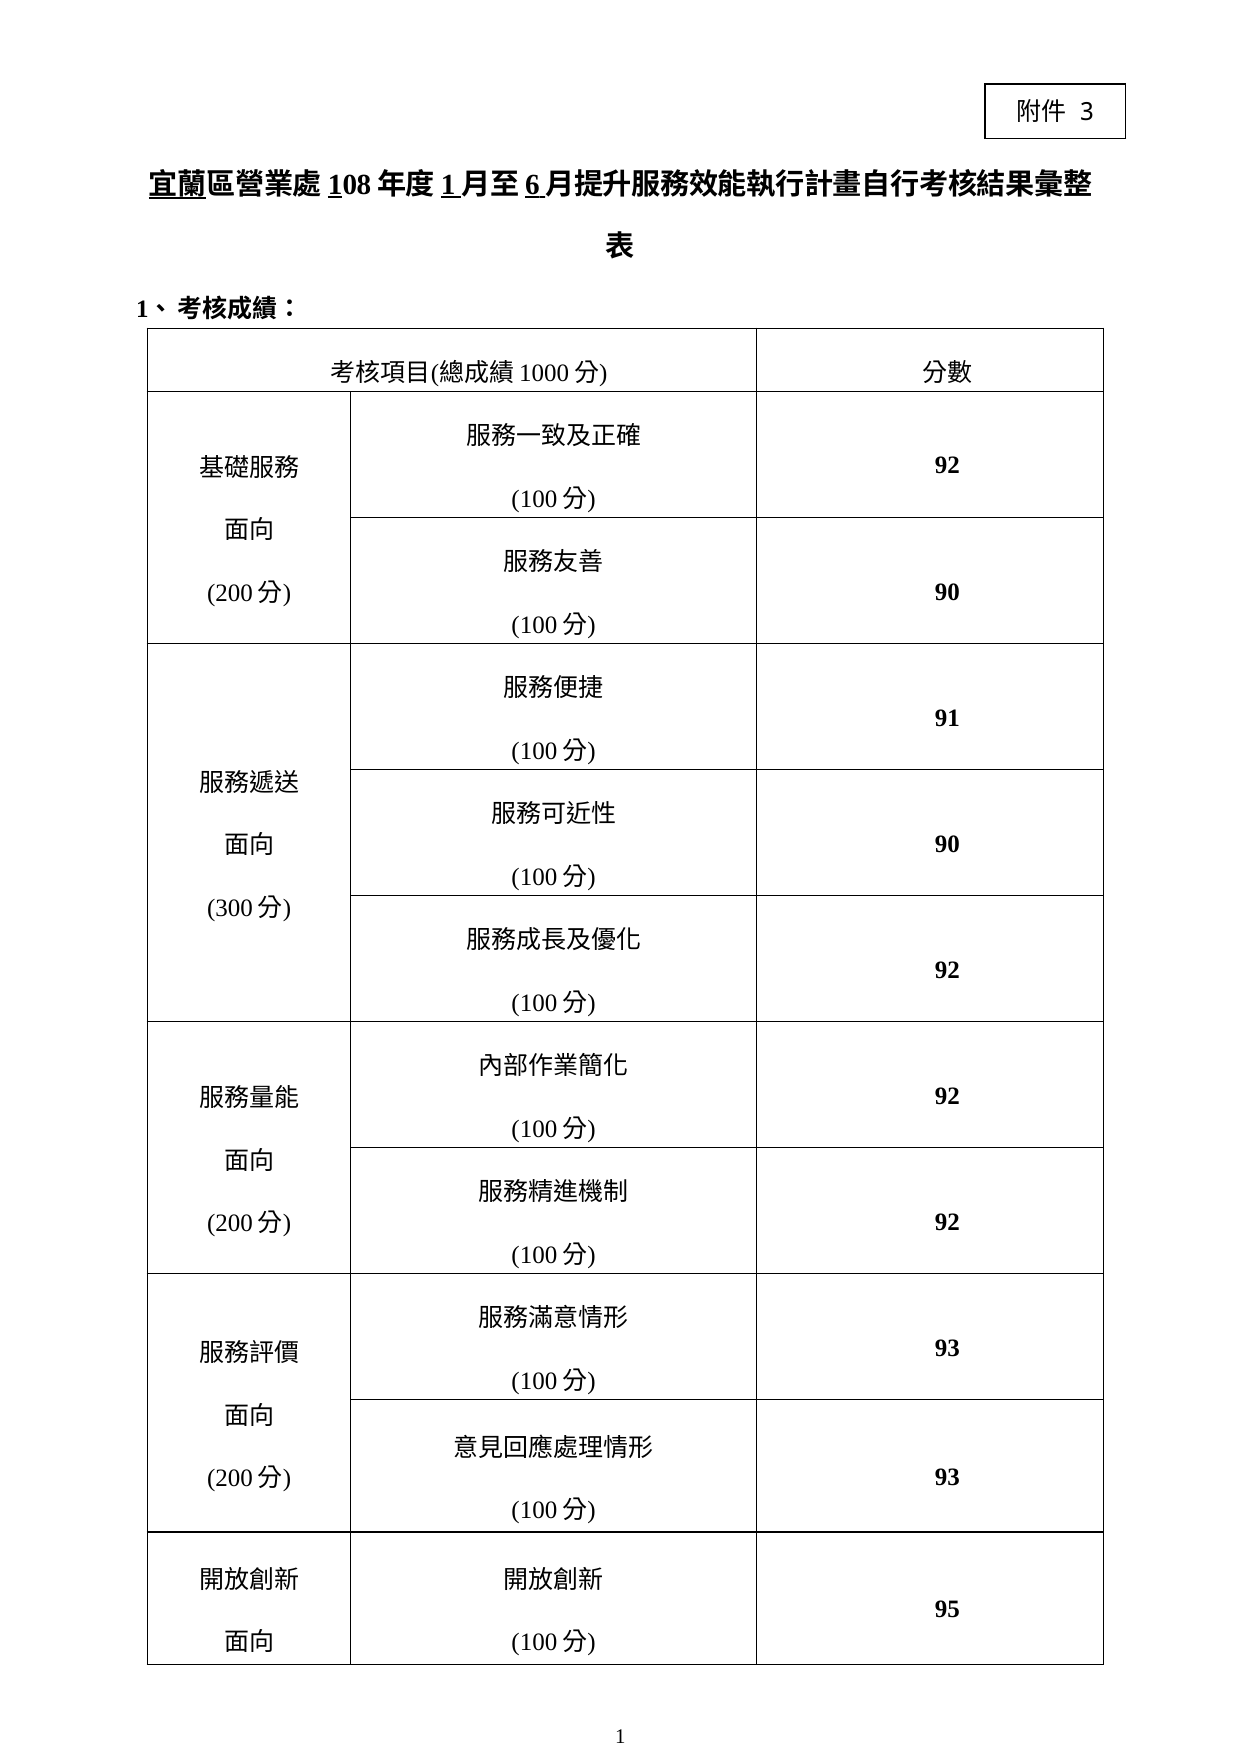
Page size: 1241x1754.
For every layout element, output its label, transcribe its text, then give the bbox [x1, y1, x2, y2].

table_cell 服務友善 (100分) [351, 518, 756, 643]
table_cell 91 [757, 644, 1103, 769]
list 考核成績： [136, 265, 1139, 327]
table_cell 95 [757, 1533, 1103, 1664]
table_header 考核項目(總成績1000分) [148, 329, 756, 391]
table_cell 意見回應處理情形 (100分) [351, 1400, 756, 1531]
text 宜蘭區營業處108年度1月至6月提升服務效能執行計畫自行考核結果彙整表 [136, 140, 1104, 265]
table_cell 92 [757, 896, 1103, 1021]
table_cell 服務可近性 (100分) [351, 770, 756, 895]
table_header 分數 [757, 329, 1103, 391]
table_cell 92 [757, 392, 1103, 517]
table_cell 93 [757, 1400, 1103, 1531]
text 附件 3 [1001, 92, 1110, 128]
table_cell 開放創新 面向 [148, 1533, 350, 1664]
table_cell 內部作業簡化 (100分) [351, 1022, 756, 1147]
table_cell 開放創新 (100分) [351, 1533, 756, 1664]
table_cell 服務滿意情形 (100分) [351, 1274, 756, 1399]
table_cell 92 [757, 1148, 1103, 1273]
table_cell 服務成長及優化 (100分) [351, 896, 756, 1021]
table_cell 93 [757, 1274, 1103, 1399]
table_cell 服務遞送 面向 (300分) [148, 644, 350, 1021]
table_cell 90 [757, 770, 1103, 895]
table_cell 服務量能 面向 (200分) [148, 1022, 350, 1273]
table_cell 服務一致及正確 (100分) [351, 392, 756, 517]
text [986, 85, 1125, 138]
table_cell 基礎服務 面向 (200分) [148, 392, 350, 643]
table_cell 92 [757, 1022, 1103, 1147]
table_cell 90 [757, 518, 1103, 643]
table_cell 服務便捷 (100分) [351, 644, 756, 769]
table_cell 服務精進機制 (100分) [351, 1148, 756, 1273]
table_cell 服務評價 面向 (200分) [148, 1274, 350, 1531]
